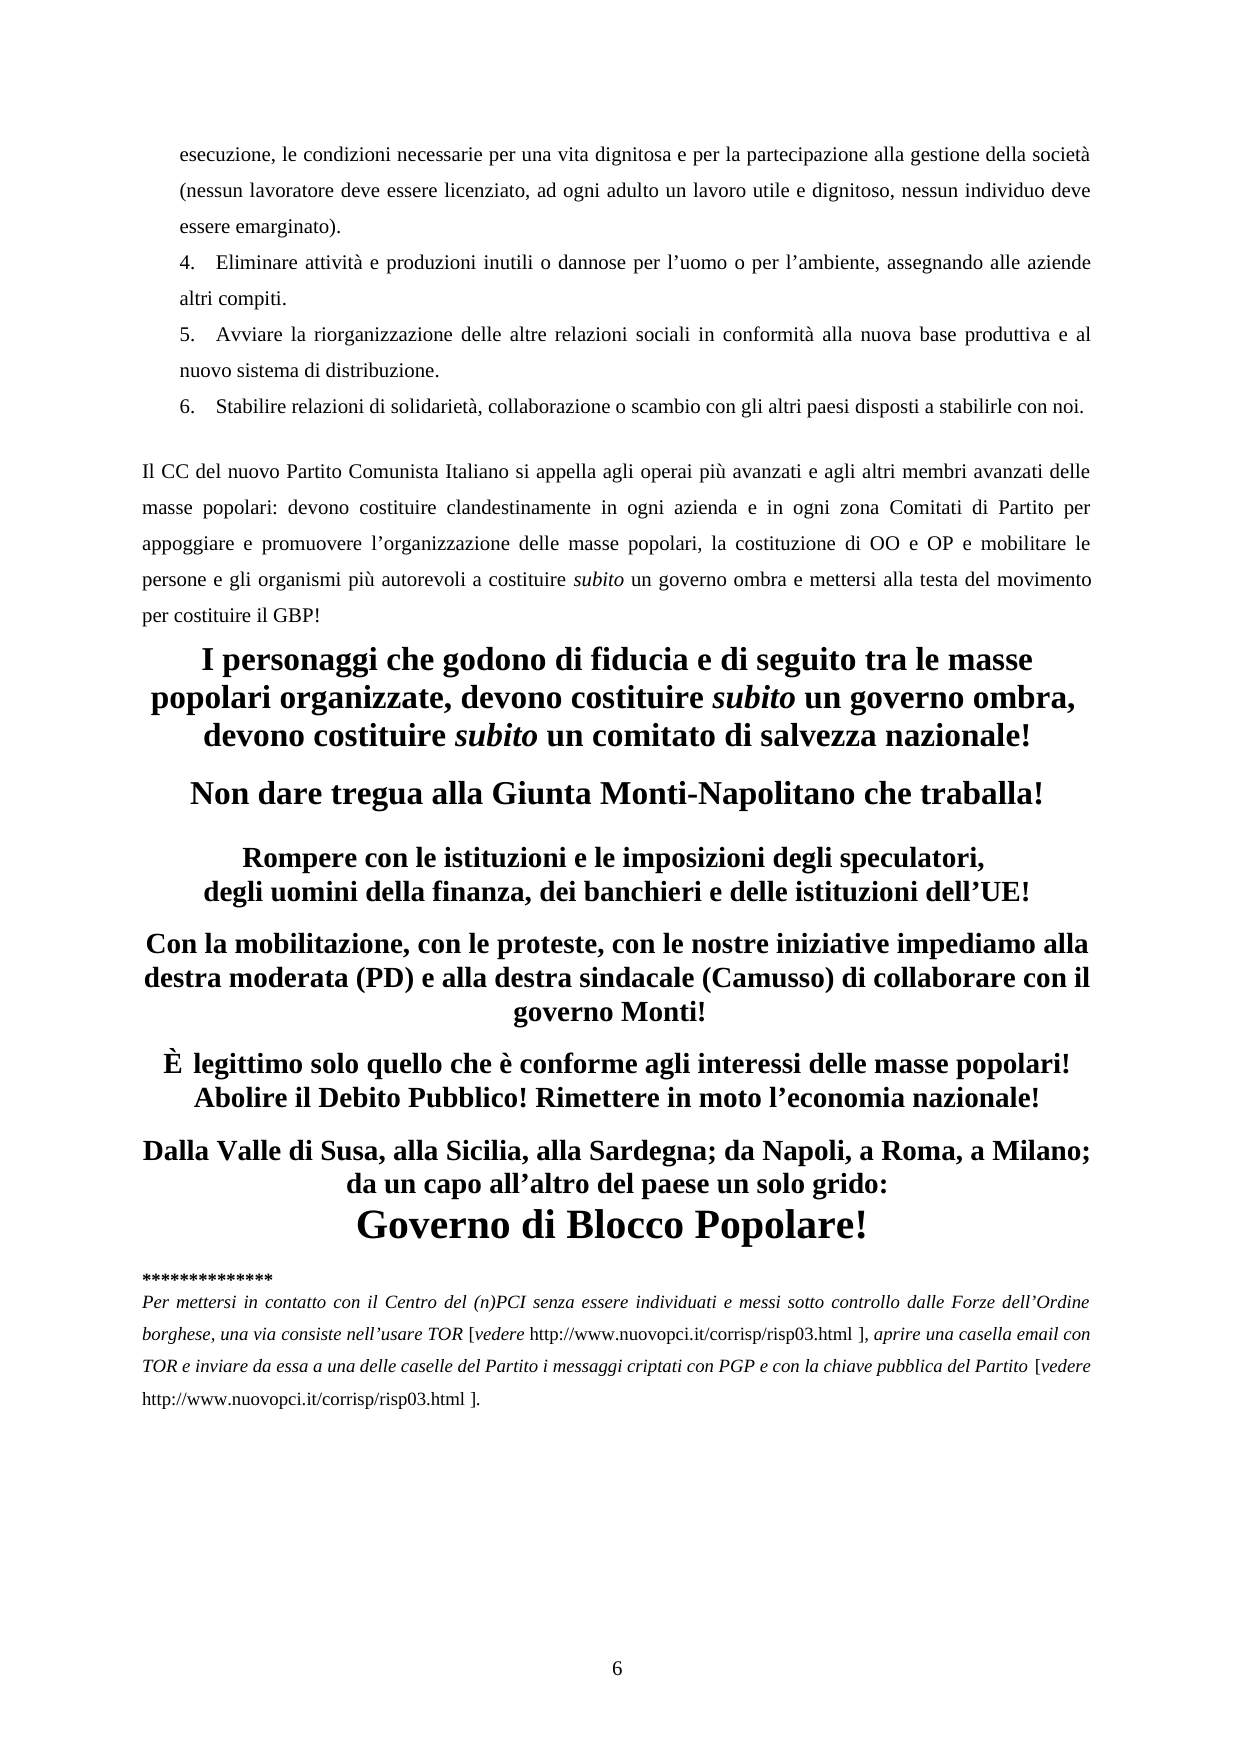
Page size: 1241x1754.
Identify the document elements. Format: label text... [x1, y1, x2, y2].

text Governo di Blocco Popolare! [142, 1200, 1092, 1248]
text devono costituire subito un comitato di salvezza nazionale! [142, 716, 1092, 754]
text 5. Avviare la riorganizzazione delle altre relazioni sociali in conformità alla nuova base produttiva e al nuovo sistema di distribuzione. [179, 322, 1092, 382]
text degli uomini della finanza, dei banchieri e delle istituzioni dell’UE! [142, 874, 1092, 907]
text da un capo all’altro del paese un solo grido: [142, 1166, 1092, 1200]
text 6. Stabilire relazioni di solidarietà, collaborazione o scambio con gli altri paesi disposti a stabilirle con noi. [179, 394, 1092, 418]
text Il CC del nuovo Partito Comunista Italiano si appella agli operai più avanzati e agli altri membri avanzati delle masse popolari: devono costituire clandestinamente in ogni azienda e in ogni zona Comitati di Partito per appoggiare e promuovere l’organizzazione delle masse popolari, la costituzione di OO e OP e mobilitare le persone e gli organismi più autorevoli a costituire subito un governo ombra e mettersi alla testa del movimento per costituire il GBP! [142, 459, 1092, 627]
text Rompere con le istituzioni e le imposizioni degli speculatori, [142, 840, 1092, 874]
text È legittimo solo quello che è conforme agli interessi delle masse popolari! [142, 1046, 1092, 1080]
text esecuzione, le condizioni necessarie per una vita dignitosa e per la partecipazione alla gestione della società (nessun lavoratore deve essere licenziato, ad ogni adulto un lavoro utile e dignitoso, nessun individuo deve essere emarginato). [179, 142, 1092, 238]
text Dalla Valle di Susa, alla Sicilia, alla Sardegna; da Napoli, a Roma, a Milano; [142, 1133, 1092, 1166]
text 4. Eliminare attività e produzioni inutili o dannose per l’uomo o per l’ambiente, assegnando alle aziende altri compiti. [179, 250, 1092, 310]
text Per mettersi in contatto con il Centro del (n)PCI senza essere individuati e messi sotto controllo dalle Forze dell’Ordine borghese, una via consiste nell’usare TOR [vedere http://www.nuovopci.it/corrisp/risp03.html ], aprire una casella email con TOR e inviare da essa a una delle caselle del Partito i messaggi criptati con PGP e con la chiave pubblica del Partito [vedere http://www.nuovopci.it/corrisp/risp03.html ]. [142, 1291, 1092, 1409]
text ************** [142, 1269, 1092, 1291]
text Abolire il Debito Pubblico! Rimettere in moto l’economia nazionale! [142, 1080, 1092, 1113]
text I personaggi che godono di fiducia e di seguito tra le masse popolari organizzate, devono costituire subito un governo ombra, [142, 639, 1092, 716]
text Non dare tregua alla Giunta Monti-Napolitano che traballa! [142, 773, 1092, 812]
text Con la mobilitazione, con le proteste, con le nostre iniziative impediamo alla destra moderata (PD) e alla destra sindacale (Camusso) di collaborare con il governo Monti! [142, 927, 1092, 1027]
